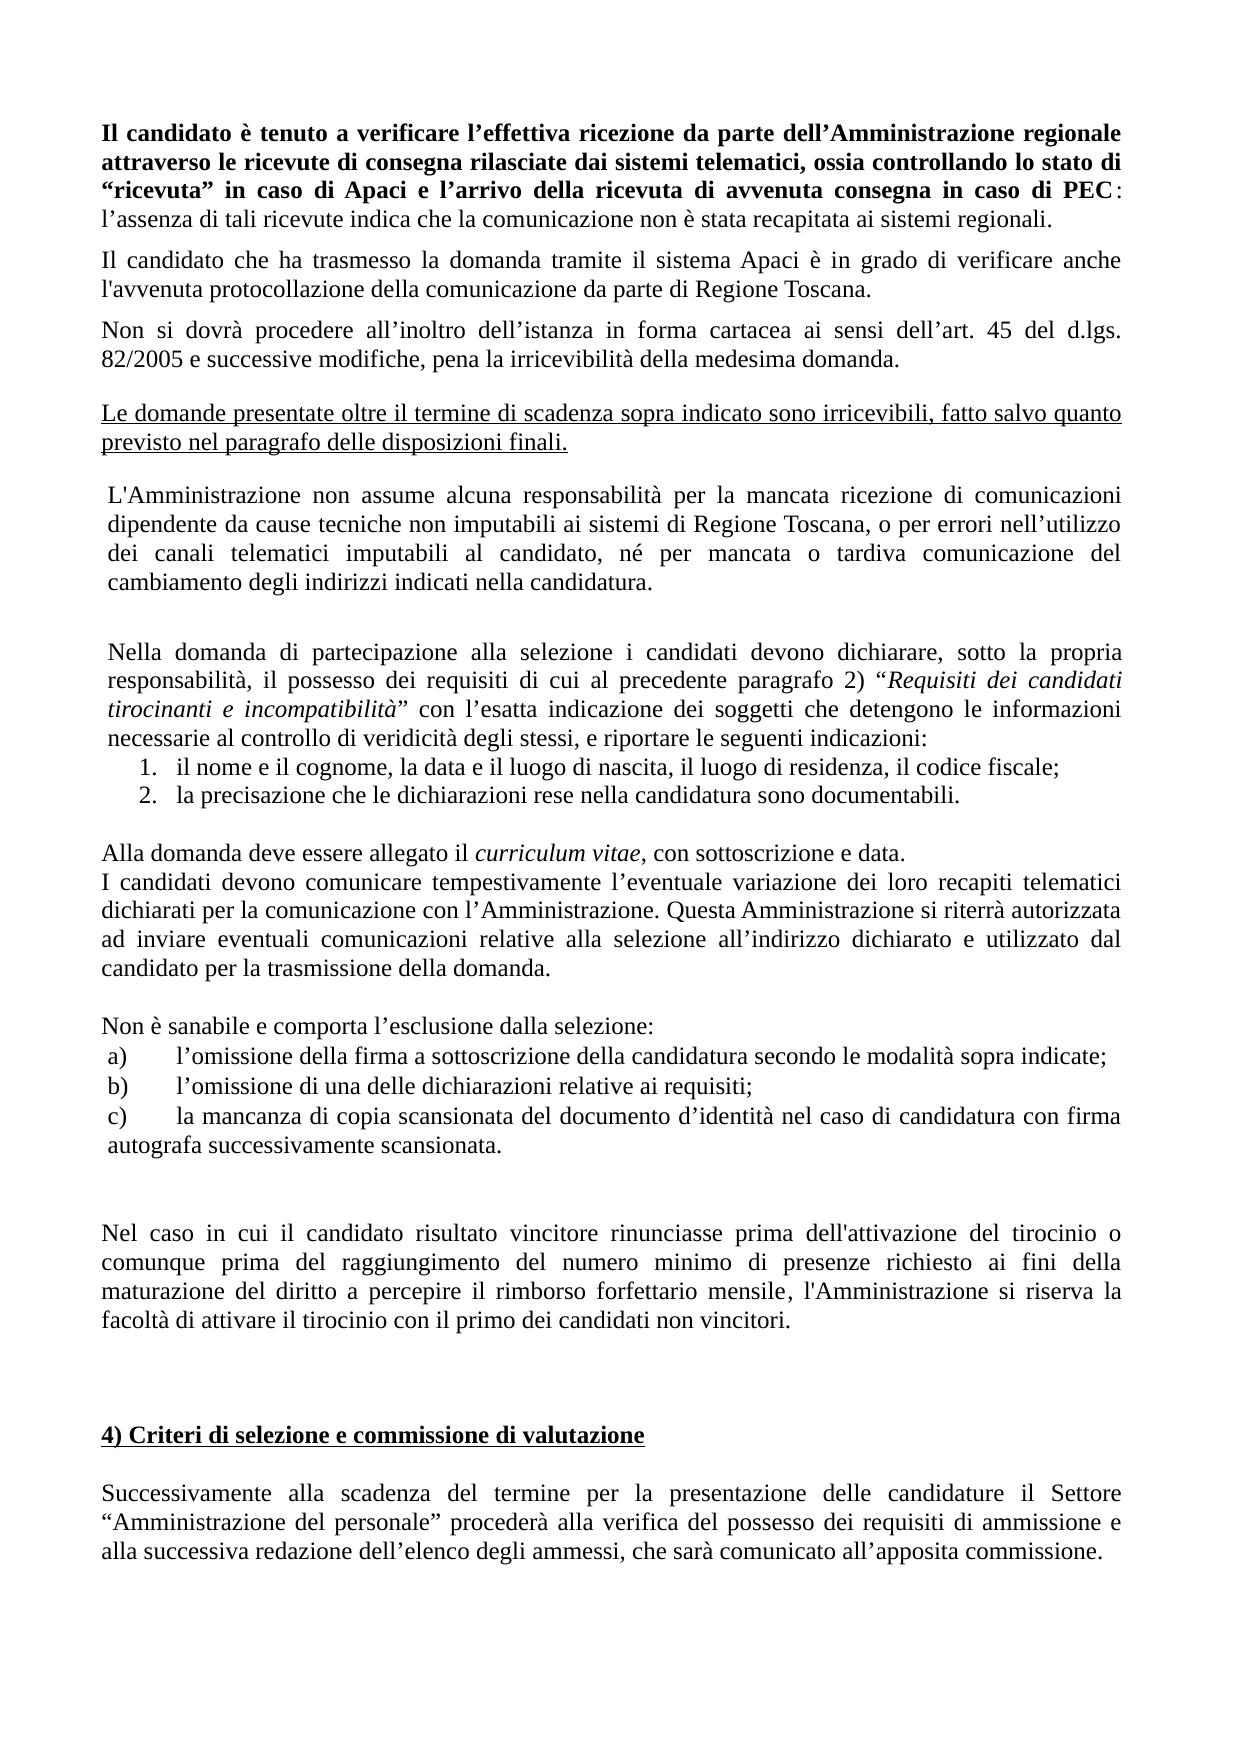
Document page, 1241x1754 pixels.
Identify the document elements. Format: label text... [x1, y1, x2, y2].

text Successivamente alla scadenza del termine per la presentazione delle candidature il Settore “Amministrazione del personale” procederà alla verifica del possesso dei requisiti di ammissione e alla successiva redazione dell’elenco degli ammessi, che sarà comunicato all’apposita commissione. [101, 1478, 1122, 1565]
list l’omissione di una delle dichiarazioni relative ai requisiti; [107, 1071, 1122, 1100]
text 4) Criteri di selezione e commissione di valutazione [101, 1421, 1122, 1449]
list la precisazione che le dichiarazioni rese nella candidatura sono documentabili. [139, 781, 1122, 809]
text Non si dovrà procedere all’inoltro dell’istanza in forma cartacea ai sensi dell’art. 45 del d.lgs. 82/2005 e successive modifiche, pena la irricevibilità della medesima domanda. [101, 316, 1122, 373]
list l’omissione della firma a sottoscrizione della candidatura secondo le modalità sopra indicate; [107, 1041, 1122, 1070]
list il nome e il cognome, la data e il luogo di nascita, il luogo di residenza, il codice fiscale; [139, 752, 1122, 781]
text Nella domanda di partecipazione alla selezione i candidati devono dichiarare, sotto la propria responsabilità, il possesso dei requisiti di cui al precedente paragrafo 2) “Requisiti dei candidati tirocinanti e incompatibilità” con l’esatta indicazione dei soggetti che detengono le informazioni necessarie al controllo di veridicità degli stessi, e riportare le seguenti indicazioni: [107, 637, 1122, 752]
text Le domande presentate oltre il termine di scadenza sopra indicato sono irricevibili, fatto salvo quanto [101, 398, 1122, 423]
text previsto nel paragrafo delle disposizioni finali. [101, 424, 1122, 456]
text Nel caso in cui il candidato risultato vincitore rinunciasse prima dell'attivazione del tirocinio o comunque prima del raggiungimento del numero minimo di presenze richiesto ai fini della maturazione del diritto a percepire il rimborso forfettario mensile, l'Amministrazione si riserva la facoltà di attivare il tirocinio con il primo dei candidati non vincitori. [101, 1218, 1122, 1333]
text L'Amministrazione non assume alcuna responsabilità per la mancata ricezione di comunicazioni dipendente da cause tecniche non imputabili ai sistemi di Regione Toscana, o per errori nell’utilizzo dei canali telematici imputabili al candidato, né per mancata o tardiva comunicazione del cambiamento degli indirizzi indicati nella candidatura. [107, 481, 1122, 596]
text I candidati devono comunicare tempestivamente l’eventuale variazione dei loro recapiti telematici dichiarati per la comunicazione con l’Amministrazione. Questa Amministrazione si riterrà autorizzata ad inviare eventuali comunicazioni relative alla selezione all’indirizzo dichiarato e utilizzato dal candidato per la trasmissione della domanda. [101, 867, 1122, 982]
text Non è sanabile e comporta l’esclusione dalla selezione: [101, 1011, 1122, 1040]
text Alla domanda deve essere allegato il curriculum vitae, con sottoscrizione e data. [101, 838, 1122, 867]
text Il candidato che ha trasmesso la domanda tramite il sistema Apaci è in grado di verificare anche l'avvenuta protocollazione della comunicazione da parte di Regione Toscana. [101, 246, 1122, 303]
list la mancanza di copia scansionata del documento d’identità nel caso di candidatura con firma autografa successivamente scansionata. [107, 1101, 1122, 1159]
text Il candidato è tenuto a verificare l’effettiva ricezione da parte dell’Amministrazione regionale attraverso le ricevute di consegna rilasciate dai sistemi telematici, ossia controllando lo stato di “ricevuta” in caso di Apaci e l’arrivo della ricevuta di avvenuta consegna in caso di PEC: l’assenza di tali ricevute indica che la comunicazione non è stata recapitata ai sistemi regionali. [101, 118, 1122, 233]
